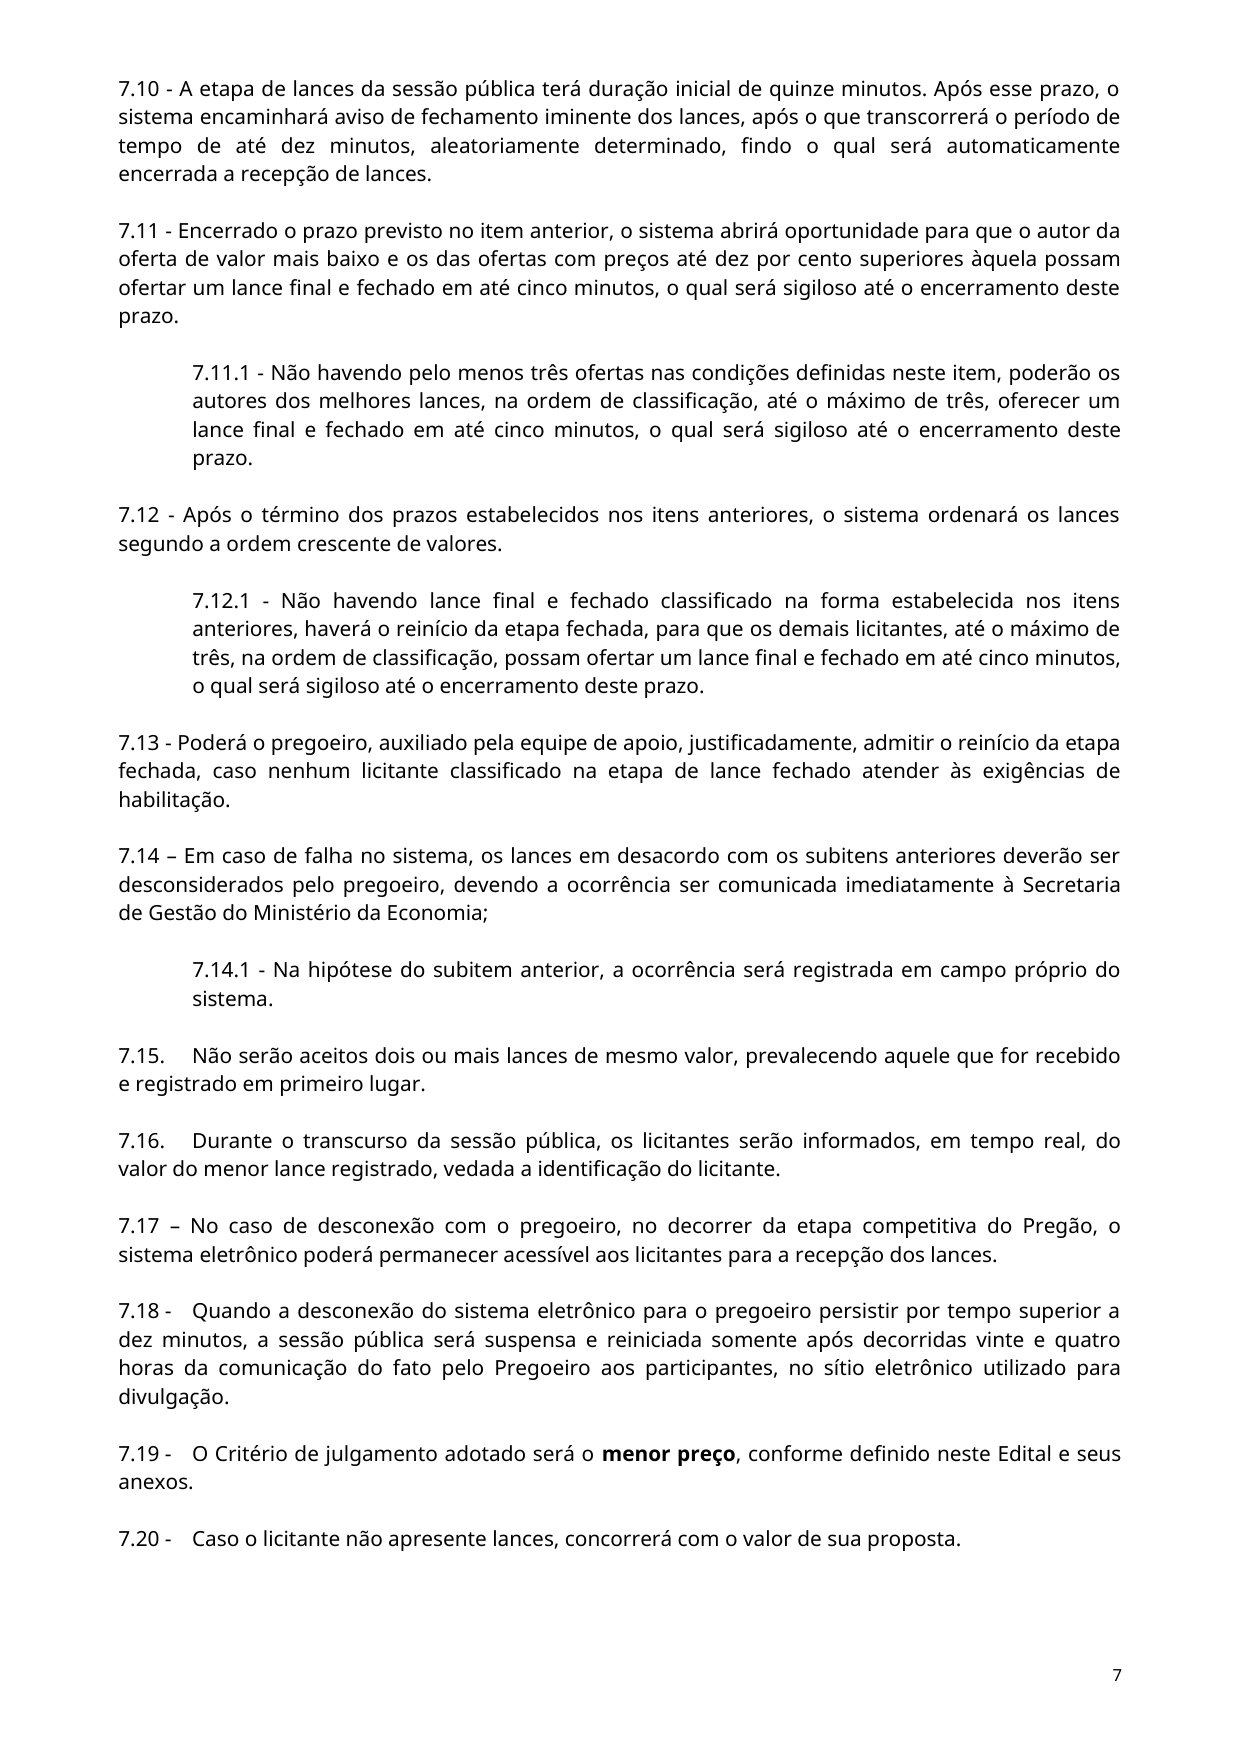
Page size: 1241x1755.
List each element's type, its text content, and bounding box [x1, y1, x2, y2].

list 7.10 - A etapa de lances da sessão pública terá duração inicial de quinze minutos. Após esse prazo, o sistema encaminhará aviso de fechamento iminente dos lances, após o que transcorrerá o período de tempo de até dez minutos, aleatoriamente determinado, findo o qual será automaticamente encerrada a recepção de lances. [118, 74, 1122, 188]
list 7.11 - Encerrado o prazo previsto no item anterior, o sistema abrirá oportunidade para que o autor da oferta de valor mais baixo e os das ofertas com preços até dez por cento superiores àquela possam ofertar um lance final e fechado em até cinco minutos, o qual será sigiloso até o encerramento deste prazo. [118, 216, 1122, 330]
list 7.12.1 - Não havendo lance final e fechado classificado na forma estabelecida nos itens anteriores, haverá o reinício da etapa fechada, para que os demais licitantes, até o máximo de três, na ordem de classificação, possam ofertar um lance final e fechado em até cinco minutos, o qual será sigiloso até o encerramento deste prazo. [192, 586, 1122, 699]
text 7.19 - O Critério de julgamento adotado será o menor preço, conforme definido neste Edital e seus anexos. [118, 1439, 1122, 1496]
text 7.15. Não serão aceitos dois ou mais lances de mesmo valor, prevalecendo aquele que for recebido e registrado em primeiro lugar. [118, 1041, 1122, 1098]
text 7.20 - Caso o licitante não apresente lances, concorrerá com o valor de sua proposta. [118, 1524, 1122, 1553]
text 7.16. Durante o transcurso da sessão pública, os licitantes serão informados, em tempo real, do valor do menor lance registrado, vedada a identificação do licitante. [118, 1126, 1122, 1183]
list 7.13 - Poderá o pregoeiro, auxiliado pela equipe de apoio, justificadamente, admitir o reinício da etapa fechada, caso nenhum licitante classificado na etapa de lance fechado atender às exigências de habilitação. [118, 728, 1122, 813]
text 7.14 – Em caso de falha no sistema, os lances em desacordo com os subitens anteriores deverão ser desconsiderados pelo pregoeiro, devendo a ocorrência ser comunicada imediatamente à Secretaria de Gestão do Ministério da Economia; [118, 842, 1122, 927]
text 7.14.1 - Na hipótese do subitem anterior, a ocorrência será registrada em campo próprio do sistema. [192, 955, 1122, 1012]
text 7.18 - Quando a desconexão do sistema eletrônico para o pregoeiro persistir por tempo superior a dez minutos, a sessão pública será suspensa e reiniciada somente após decorridas vinte e quatro horas da comunicação do fato pelo Pregoeiro aos participantes, no sítio eletrônico utilizado para divulgação. [118, 1297, 1122, 1410]
list 7.11.1 - Não havendo pelo menos três ofertas nas condições definidas neste item, poderão os autores dos melhores lances, na ordem de classificação, até o máximo de três, oferecer um lance final e fechado em até cinco minutos, o qual será sigiloso até o encerramento deste prazo. [192, 358, 1122, 472]
text 7.17 – No caso de desconexão com o pregoeiro, no decorrer da etapa competitiva do Pregão, o sistema eletrônico poderá permanecer acessível aos licitantes para a recepção dos lances. [118, 1211, 1122, 1268]
list 7.12 - Após o término dos prazos estabelecidos nos itens anteriores, o sistema ordenará os lances segundo a ordem crescente de valores. [118, 500, 1122, 557]
